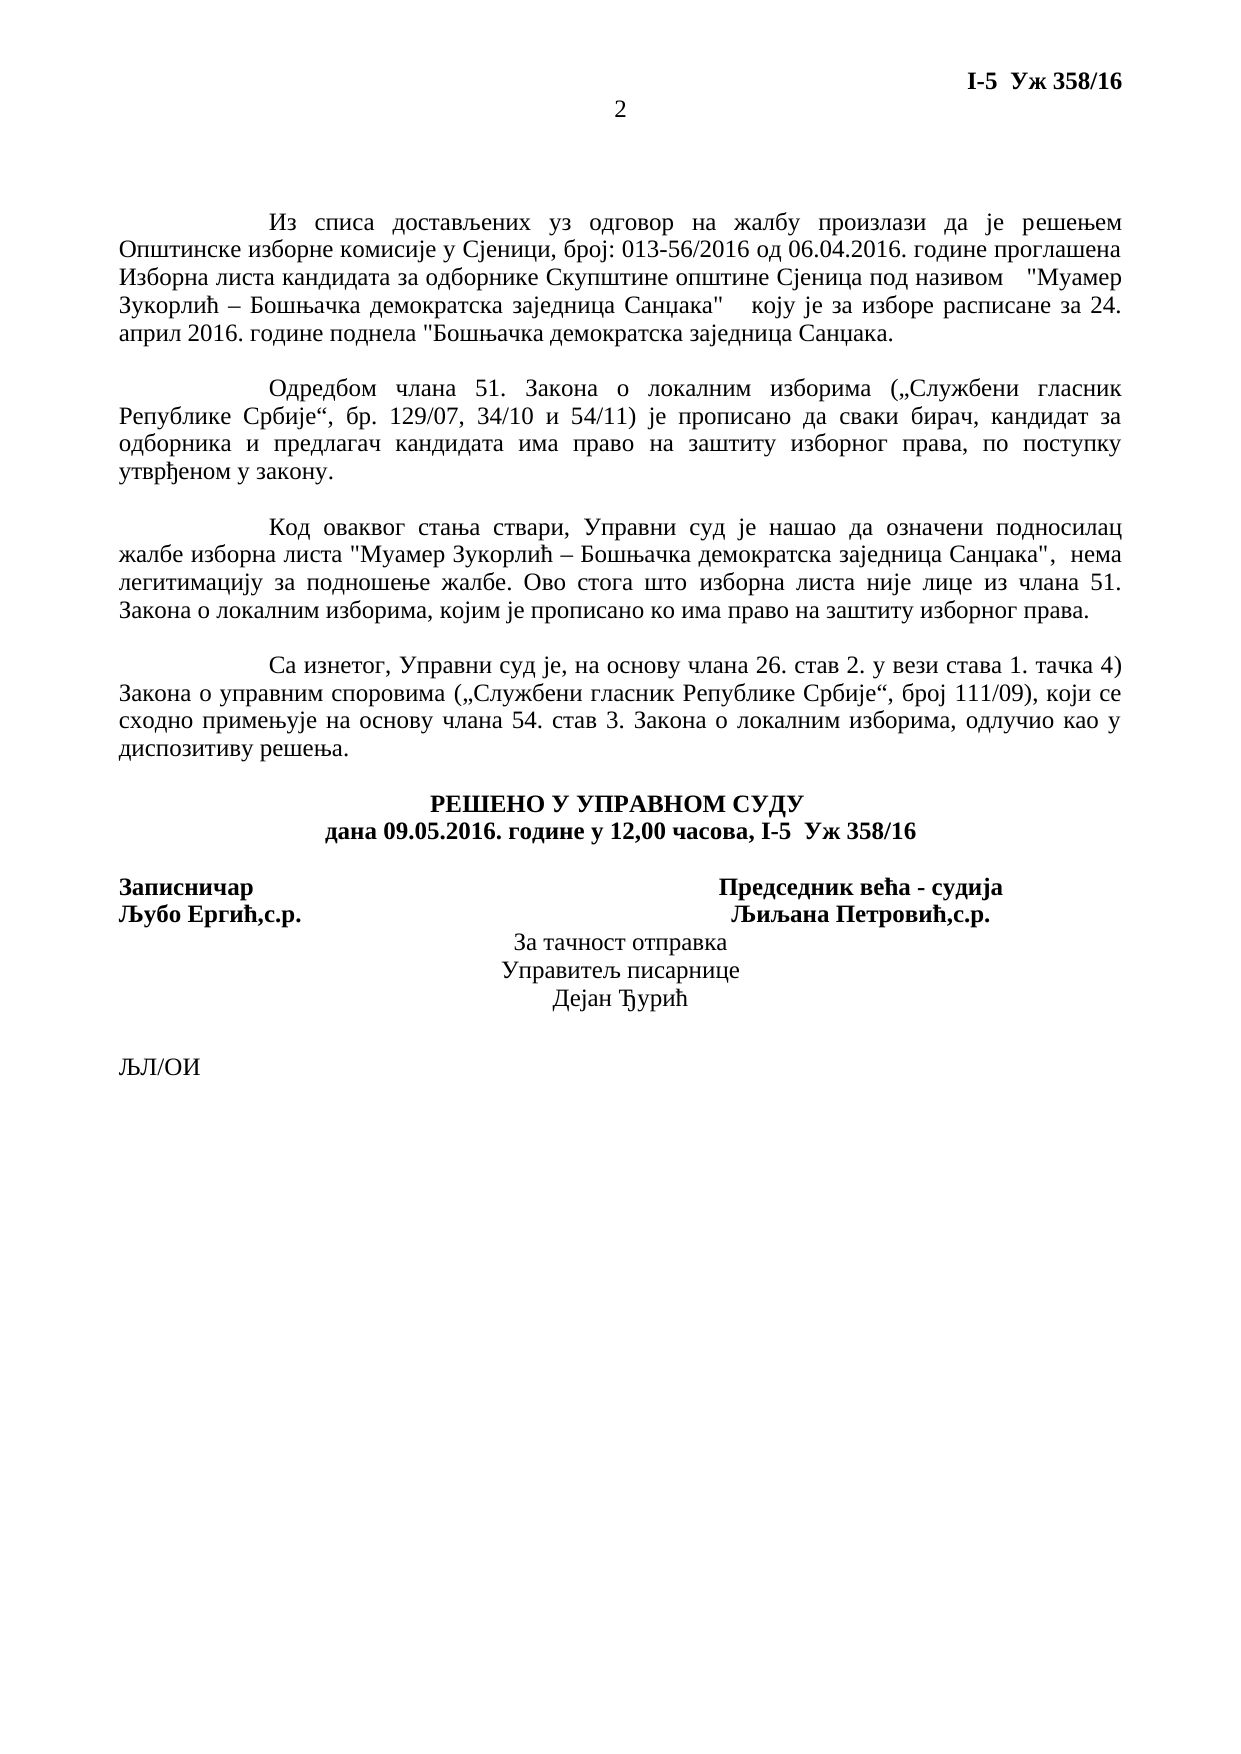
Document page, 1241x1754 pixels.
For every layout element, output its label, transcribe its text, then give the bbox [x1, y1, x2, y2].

text Љубо Ергић,с.р. Љиљана Петровић,с.р. [118, 901, 1122, 928]
text Дејан Ђурић [118, 984, 1122, 1011]
text Управитељ писарнице [118, 956, 1122, 984]
text Записничар Председник већа - судија [118, 873, 1122, 901]
text РЕШЕНО У УПРАВНОМ СУДУ [118, 790, 1122, 817]
text дана 09.05.2016. године у 12,00 часова, I-5 Уж 358/16 [118, 817, 1122, 845]
text Код оваквог стања ствари, Управни суд је нашао да означени подносилац жалбе изборна листа "Муамер Зукорлић – Бошњачка демократска заједница Санџака", нема легитимацију за подношење жалбе. Ово стога што изборна листа није лице из члана 51. Закона о локалним изборима, којим је прописано ко има право на заштиту изборног права. [118, 513, 1122, 623]
text Из списа достављених уз одговор на жалбу произлази да је решењем Општинске изборне комисије у Сјеници, број: 013-56/2016 од 06.04.2016. године проглашена Изборна листа кандидата за одборнике Скупштине општине Сјеница под називом "Муамер Зукорлић – Бошњачка демократска заједница Санџака" коју је за изборе расписане за 24. април 2016. године поднела "Бошњачка демократска заједница Санџака. [118, 208, 1122, 346]
text ЉЛ/ОИ [118, 1053, 1122, 1081]
text Са изнетог, Управни суд је, на основу члана 26. став 2. у вези става 1. тачка 4) Закона о управним споровима („Службени гласник Републике Србије“, број 111/09), који се сходно примењује на основу члана 54. став 3. Закона о локалним изборима, одлучио као у диспозитиву решења. [118, 651, 1122, 762]
text За тачност отправка [118, 928, 1122, 956]
text Одредбом члана 51. Закона о локалним изборима („Службени гласник Републике Србије“, бр. 129/07, 34/10 и 54/11) је прописано да сваки бирач, кандидат за одборника и предлагач кандидата има право на заштиту изборног права, по поступку утврђеном у закону. [118, 374, 1122, 485]
